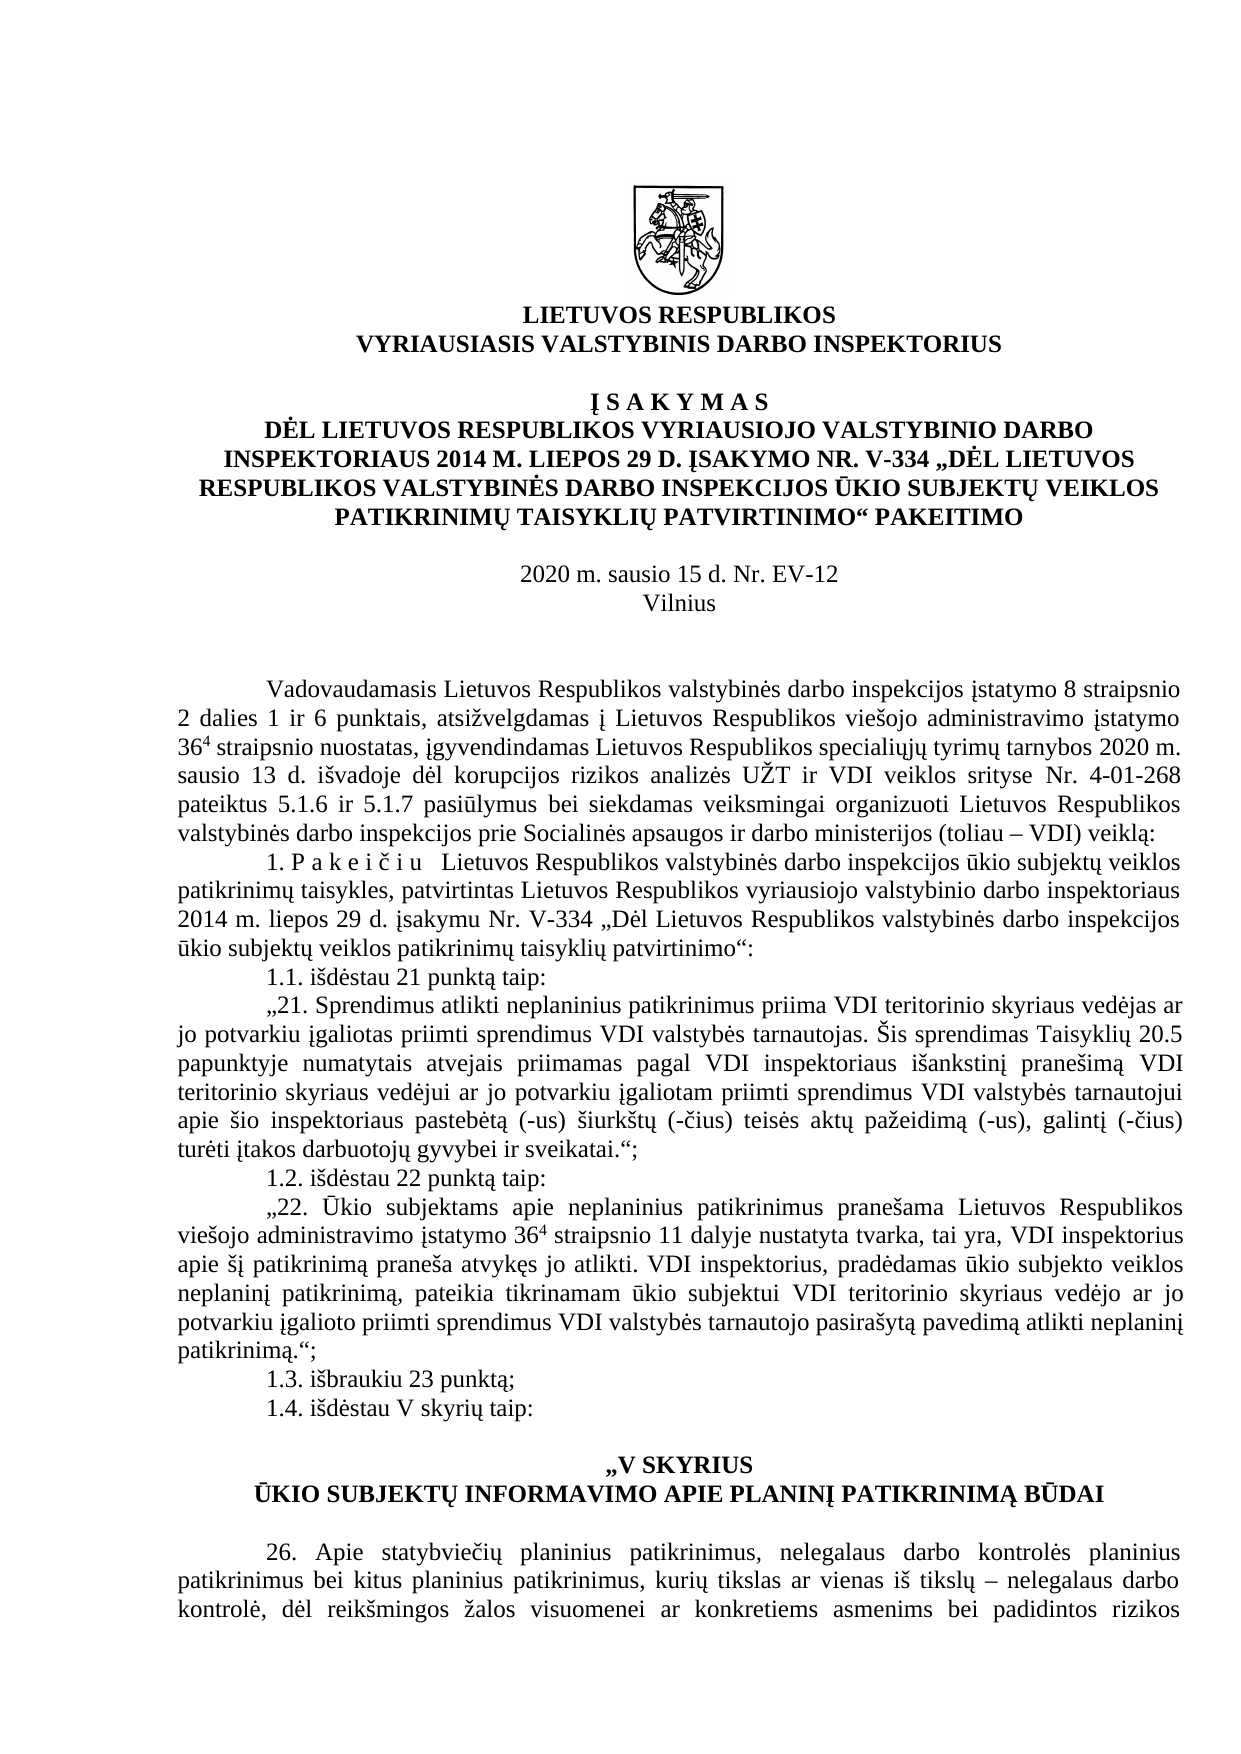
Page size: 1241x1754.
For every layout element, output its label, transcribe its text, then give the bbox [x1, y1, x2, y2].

text ŪKIO SUBJEKTŲ INFORMAVIMO APIE PLANINĮ PATIKRINIMĄ BŪDAI [177, 1479, 1181, 1508]
text Vadovaudamasis Lietuvos Respublikos valstybinės darbo inspekcijos įstatymo 8 straipsnio 2 dalies 1 ir 6 punktais, atsižvelgdamas į Lietuvos Respublikos viešojo administravimo įstatymo 364 straipsnio nuostatas, įgyvendindamas Lietuvos Respublikos specialiųjų tyrimų tarnybos 2020 m. sausio 13 d. išvadoje dėl korupcijos rizikos analizės UŽT ir VDI veiklos srityse Nr. 4-01-268 pateiktus 5.1.6 ir 5.1.7 pasiūlymus bei siekdamas veiksmingai organizuoti Lietuvos Respublikos valstybinės darbo inspekcijos prie Socialinės apsaugos ir darbo ministerijos (toliau – VDI) veiklą: [177, 674, 1181, 847]
text „V SKYRIUS [177, 1451, 1181, 1479]
text 1.1. išdėstau 21 punktą taip: [177, 962, 1184, 991]
text 1.2. išdėstau 22 punktą taip: [177, 1163, 1184, 1192]
text VYRIAUSIASIS VALSTYBINIS DARBO INSPEKTORIUS [177, 329, 1181, 358]
text 1. P a k e i č i u Lietuvos Respublikos valstybinės darbo inspekcijos ūkio subjektų veiklos patikrinimų taisykles, patvirtintas Lietuvos Respublikos vyriausiojo valstybinio darbo inspektoriaus 2014 m. liepos 29 d. įsakymu Nr. V-334 „Dėl Lietuvos Respublikos valstybinės darbo inspekcijos ūkio subjektų veiklos patikrinimų taisyklių patvirtinimo“: [177, 847, 1181, 962]
text 1.3. išbraukiu 23 punktą; [177, 1364, 1184, 1393]
text „22. Ūkio subjektams apie neplaninius patikrinimus pranešama Lietuvos Respublikos viešojo administravimo įstatymo 364 straipsnio 11 dalyje nustatyta tvarka, tai yra, VDI inspektorius apie šį patikrinimą praneša atvykęs jo atlikti. VDI inspektorius, pradėdamas ūkio subjekto veiklos neplaninį patikrinimą, pateikia tikrinamam ūkio subjektui VDI teritorinio skyriaus vedėjo ar jo potvarkiu įgalioto priimti sprendimus VDI valstybės tarnautojo pasirašytą pavedimą atlikti neplaninį patikrinimą.“; [177, 1192, 1184, 1364]
text 1.4. išdėstau V skyrių taip: [177, 1393, 1181, 1422]
text „21. Sprendimus atlikti neplaninius patikrinimus priima VDI teritorinio skyriaus vedėjas ar jo potvarkiu įgaliotas priimti sprendimus VDI valstybės tarnautojas. Šis sprendimas Taisyklių 20.5 papunktyje numatytais atvejais priimamas pagal VDI inspektoriaus išankstinį pranešimą VDI teritorinio skyriaus vedėjui ar jo potvarkiu įgaliotam priimti sprendimus VDI valstybės tarnautojui apie šio inspektoriaus pastebėtą (-us) šiurkštų (-čius) teisės aktų pažeidimą (-us), galintį (-čius) turėti įtakos darbuotojų gyvybei ir sveikatai.“; [177, 991, 1184, 1163]
text LIETUVOS RESPUBLIKOS [177, 301, 1181, 329]
text 26. Apie statybviečių planinius patikrinimus, nelegalaus darbo kontrolės planinius patikrinimus bei kitus planinius patikrinimus, kurių tikslas ar vienas iš tikslų – nelegalaus darbo kontrolė, dėl reikšmingos žalos visuomenei ar konkretiems asmenims bei padidintos rizikos [177, 1537, 1181, 1623]
text DĖL LIETUVOS RESPUBLIKOS VYRIAUSIOJO VALSTYBINIO DARBO INSPEKTORIAUS 2014 M. LIEPOS 29 D. ĮSAKYMO NR. V-334 „DĖL LIETUVOS RESPUBLIKOS VALSTYBINĖS DARBO INSPEKCIJOS ŪKIO SUBJEKTŲ VEIKLOS PATIKRINIMŲ TAISYKLIŲ PATVIRTINIMO“ PAKEITIMO [177, 416, 1181, 531]
text Į S A K Y M A S [177, 387, 1181, 416]
text Vilnius [177, 588, 1181, 617]
text 2020 m. sausio 15 d. Nr. EV-12 [177, 559, 1181, 588]
